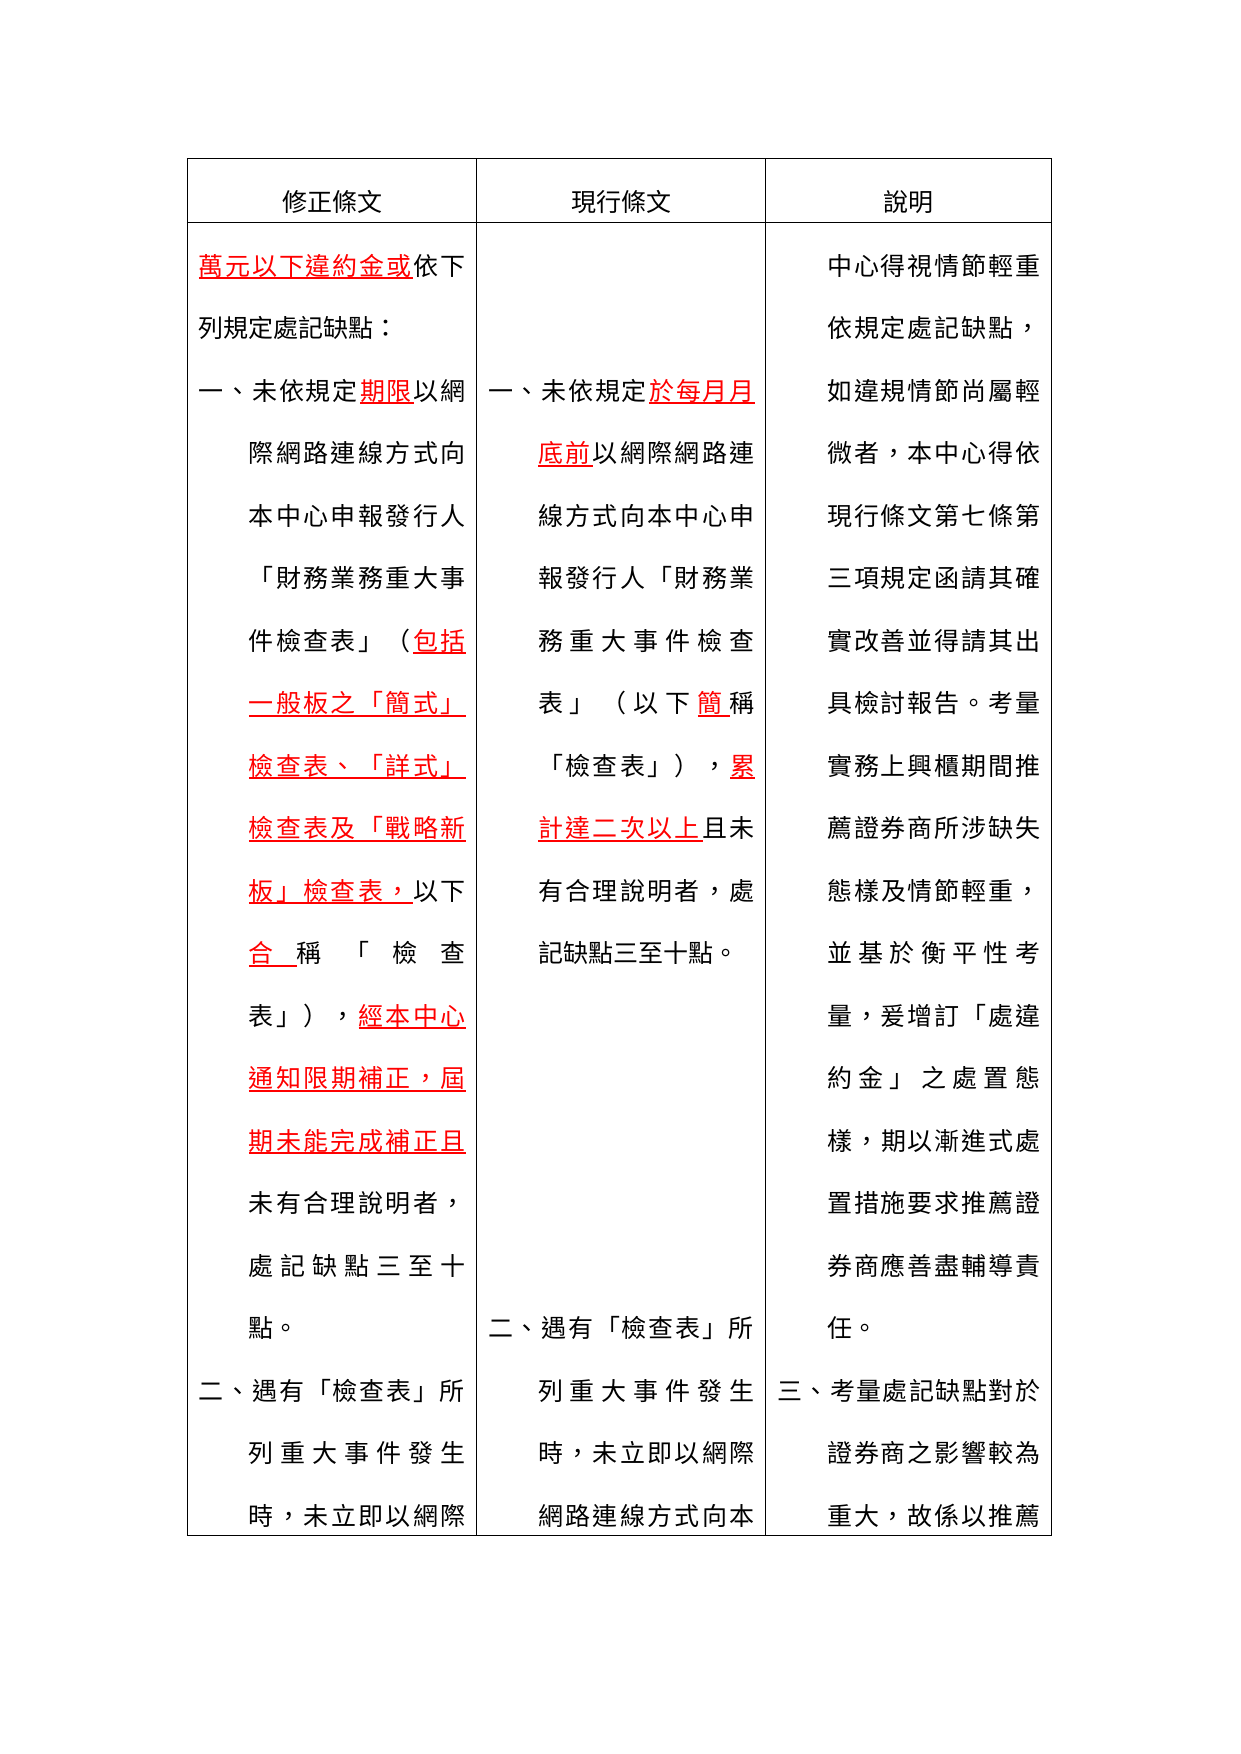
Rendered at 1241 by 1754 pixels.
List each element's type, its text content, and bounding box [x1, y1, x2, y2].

table_header 現行條文 [477, 159, 765, 222]
table_cell 萬元以下違約金或依下列規定處記缺點： 一、未依規定期限以網際網路連線方式向本中心申報發行人「財務業務重大事件檢查表」（包括一般板之「簡式」檢查表、「詳式」檢查表及「戰略新板」檢查表，以下合稱「檢查表」），經本中心通知限期補正，屆期未能完成補正且未有合理說明者，處記缺點三至十點。 二、遇有「檢查表」所列重大事件發生時，未立即以網際 [188, 223, 476, 1535]
table_cell 中心得視情節輕重依規定處記缺點，如違規情節尚屬輕微者，本中心得依現行條文第七條第三項規定函請其確實改善並得請其出具檢討報告。考量實務上興櫃期間推薦證券商所涉缺失態樣及情節輕重，並基於衡平性考量，爰增訂「處違約金」之處置態樣，期以漸進式處置措施要求推薦證券商應善盡輔導責任。 三、考量處記缺點對於證券商之影響較為重大，故係以推薦 [766, 223, 1051, 1535]
table_header 說明 [766, 159, 1051, 222]
table_cell 一、未依規定於每月月底前以網際網路連線方式向本中心申報發行人「財務業務重大事件檢查表」（以下簡稱「檢查表」），累計達二次以上且未有合理說明者，處記缺點三至十點。 二、遇有「檢查表」所列重大事件發生時，未立即以網際網路連線方式向本 [477, 223, 765, 1535]
table_header 修正條文 [188, 159, 476, 222]
